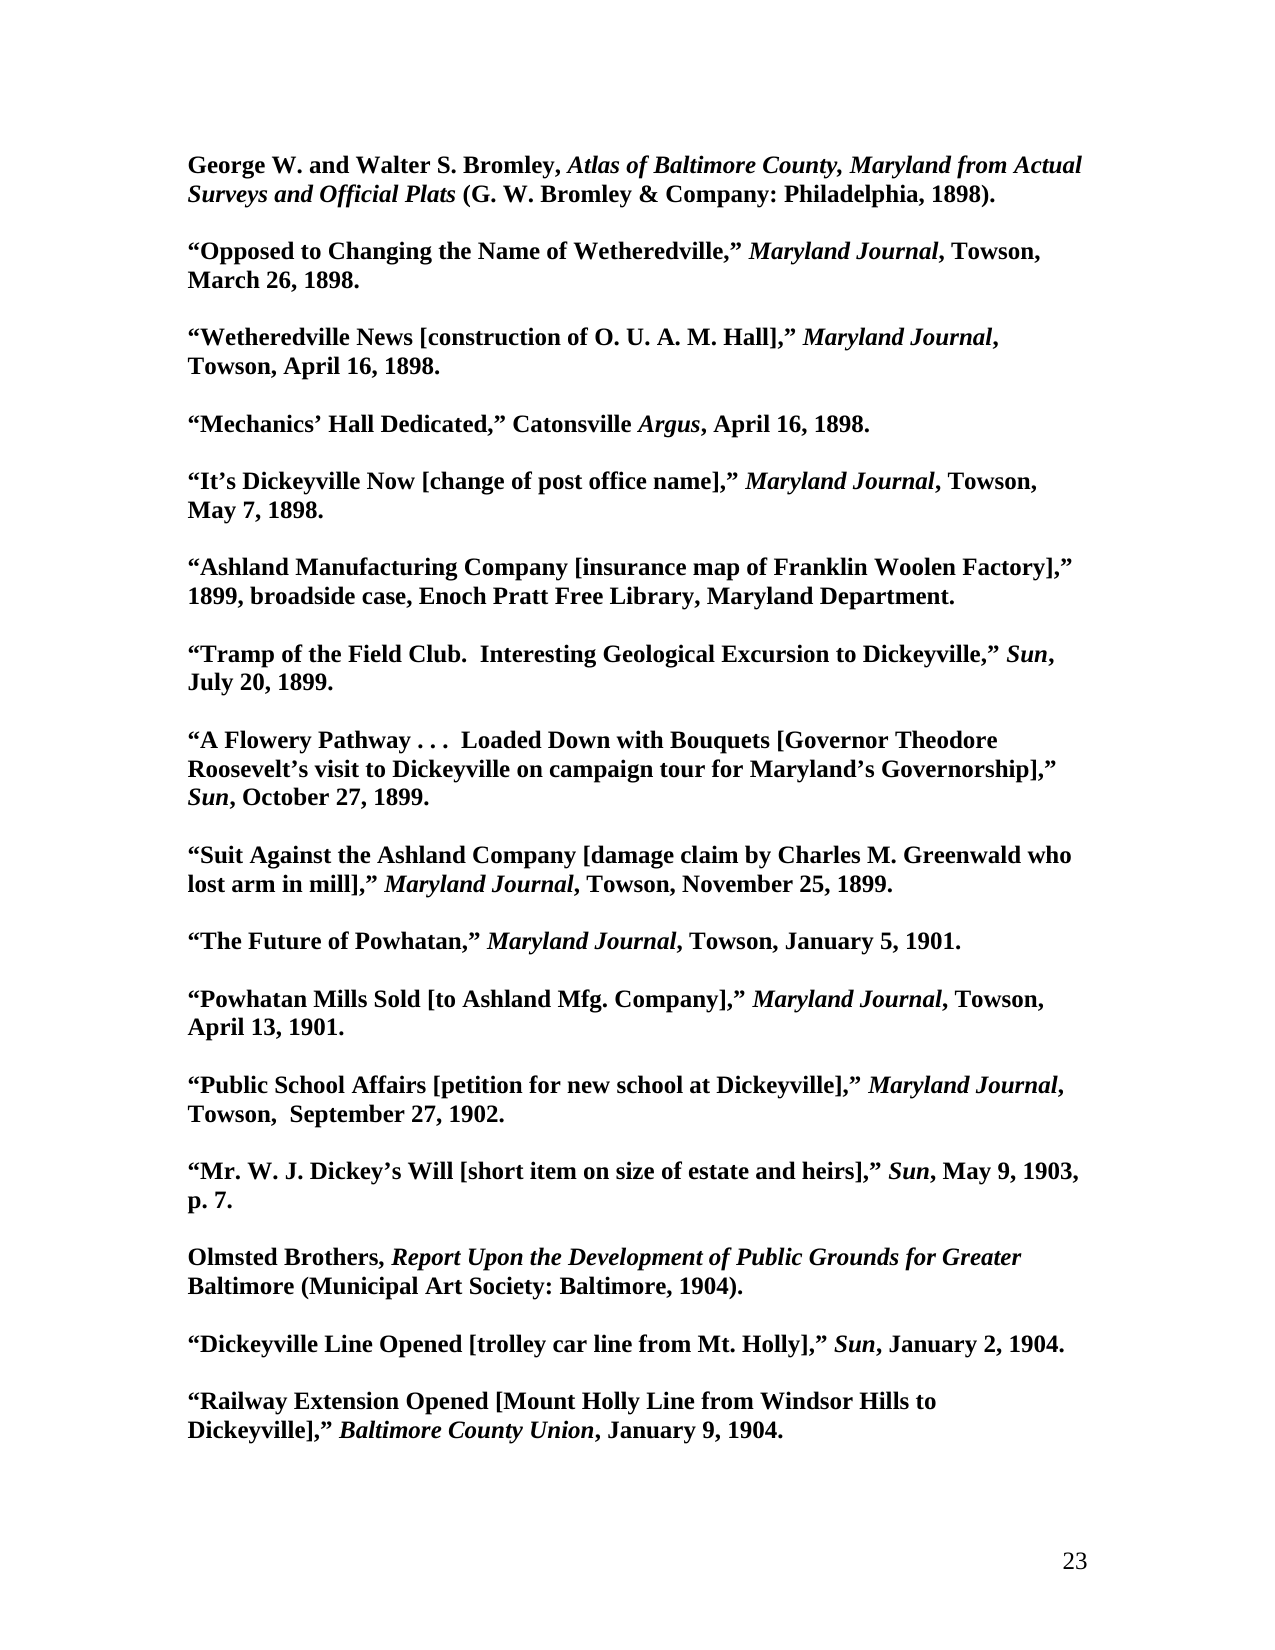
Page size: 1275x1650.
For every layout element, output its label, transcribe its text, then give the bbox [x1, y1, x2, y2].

text “Wetheredville News [construction of O. U. A. M. Hall],” Maryland Journal, Towson, April 16, 1898. [187, 322, 1087, 380]
text “Suit Against the Ashland Company [damage claim by Charles M. Greenwald who lost arm in mill],” Maryland Journal, Towson, November 25, 1899. [187, 840, 1087, 897]
text “Tramp of the Field Club. Interesting Geological Excursion to Dickeyville,” Sun, July 20, 1899. [187, 639, 1087, 696]
text “It’s Dickeyville Now [change of post office name],” Maryland Journal, Towson, May 7, 1898. [187, 466, 1087, 524]
text “Opposed to Changing the Name of Wetheredville,” Maryland Journal, Towson, March 26, 1898. [187, 236, 1087, 294]
text “The Future of Powhatan,” Maryland Journal, Towson, January 5, 1901. [187, 926, 1087, 955]
text George W. and Walter S. Bromley, Atlas of Baltimore County, Maryland from Actual Surveys and Official Plats (G. W. Bromley & Company: Philadelphia, 1898). [187, 150, 1087, 207]
text “Ashland Manufacturing Company [insurance map of Franklin Woolen Factory],” 1899, broadside case, Enoch Pratt Free Library, Maryland Department. [187, 552, 1087, 610]
text “Public School Affairs [petition for new school at Dickeyville],” Maryland Journal, Towson, September 27, 1902. [187, 1070, 1087, 1127]
text “Dickeyville Line Opened [trolley car line from Mt. Holly],” Sun, January 2, 1904. [187, 1329, 1087, 1357]
text “Mr. W. J. Dickey’s Will [short item on size of estate and heirs],” Sun, May 9, 1903, p. 7. [187, 1156, 1087, 1214]
text “Powhatan Mills Sold [to Ashland Mfg. Company],” Maryland Journal, Towson, April 13, 1901. [187, 984, 1087, 1041]
text “Mechanics’ Hall Dedicated,” Catonsville Argus, April 16, 1898. [187, 409, 1087, 437]
text Olmsted Brothers, Report Upon the Development of Public Grounds for Greater Baltimore (Municipal Art Society: Baltimore, 1904). [187, 1242, 1087, 1300]
text “A Flowery Pathway . . . Loaded Down with Bouquets [Governor Theodore Roosevelt’s visit to Dickeyville on campaign tour for Maryland’s Governorship],” Sun, October 27, 1899. [187, 725, 1087, 811]
text “Railway Extension Opened [Mount Holly Line from Windsor Hills to Dickeyville],” Baltimore County Union, January 9, 1904. [187, 1386, 1087, 1444]
